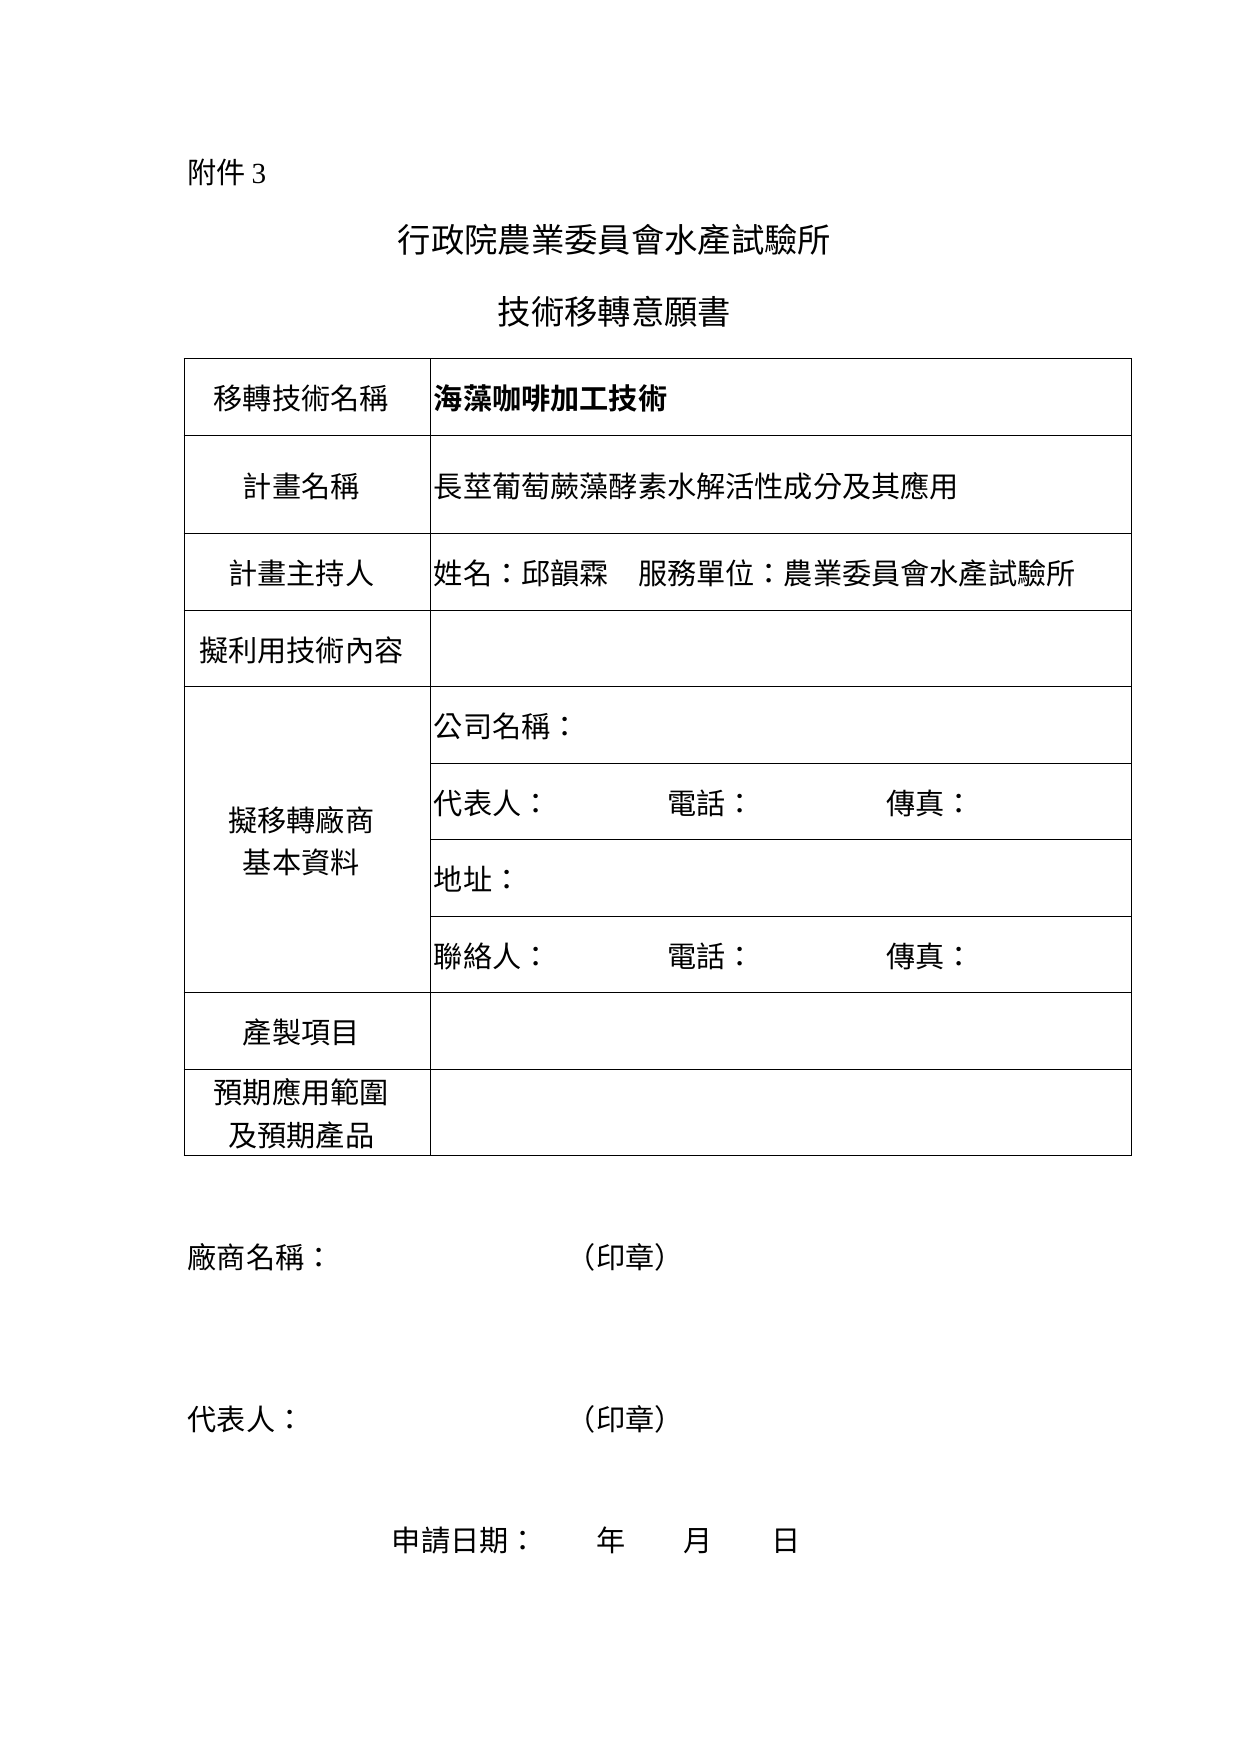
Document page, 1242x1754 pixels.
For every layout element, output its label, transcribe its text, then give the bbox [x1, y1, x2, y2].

text 申請日期： 年 月 日 [187, 1518, 1004, 1560]
text 技術移轉意願書 [187, 286, 1041, 334]
table_cell 長莖葡萄蕨藻酵素水解活性成分及其應用 [431, 436, 1131, 533]
table_cell 地址： [431, 840, 1131, 916]
table_header 移轉技術名稱 [185, 359, 430, 434]
text 廠商名稱： （印章） [187, 1235, 1004, 1277]
table_cell 公司名稱： [431, 687, 1131, 763]
table_cell 計畫名稱 [185, 436, 430, 533]
table_cell 預期應用範圍 及預期產品 [185, 1070, 430, 1154]
table_cell 計畫主持人 [185, 534, 430, 609]
table_cell 產製項目 [185, 993, 430, 1069]
text 代表人： （印章） [187, 1396, 1004, 1438]
table_cell 聯絡人： 電話： 傳真： [431, 917, 1131, 992]
table_cell [431, 1070, 1131, 1154]
table_cell [431, 611, 1131, 686]
text 附件3 [187, 150, 1054, 192]
table_cell 代表人： 電話： 傳真： [431, 764, 1131, 839]
table_cell 擬移轉廠商 基本資料 [185, 687, 430, 992]
table_header 海藻咖啡加工技術 [431, 359, 1131, 434]
table_cell 姓名：邱韻霖 服務單位：農業委員會水產試驗所 [431, 534, 1131, 609]
table_cell 擬利用技術內容 [185, 611, 430, 686]
text 行政院農業委員會水產試驗所 [187, 213, 1041, 262]
table_cell [431, 993, 1131, 1069]
